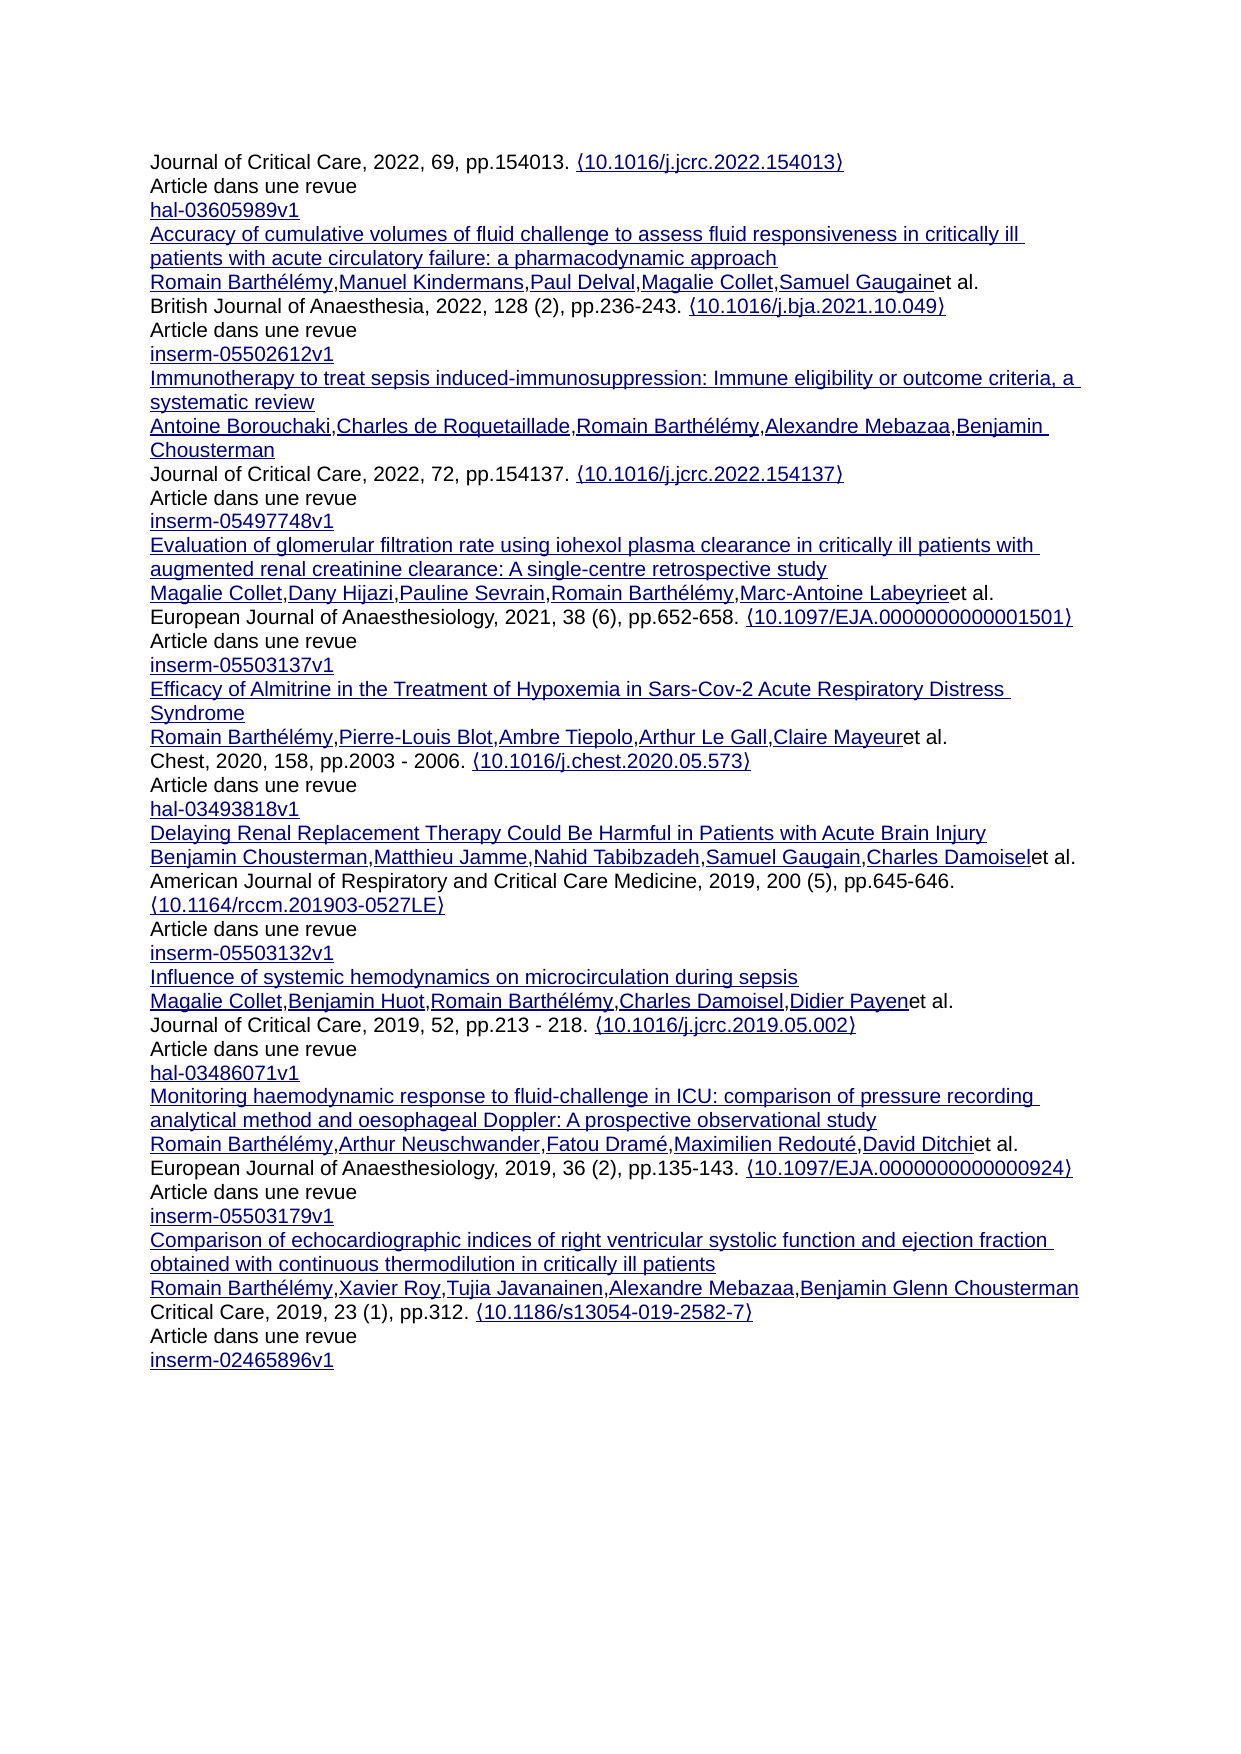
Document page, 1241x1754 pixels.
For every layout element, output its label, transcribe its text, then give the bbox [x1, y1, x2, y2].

table_cell Immunotherapy to treat sepsis induced-immunosuppression: Immune eligibility or outcome criteria, a systematic review Antoine Borouchaki,Charles de Roquetaillade,Romain Barthélémy,Alexandre Mebazaa,Benjamin Chousterman Journal of Critical Care, 2022, 72, pp.154137. ⟨10.1016/j.jcrc.2022.154137⟩ Article dans une revue inserm-05497748v1 [150, 366, 1090, 533]
table_cell Comparison of echocardiographic indices of right ventricular systolic function and ejection fraction obtained with continuous thermodilution in critically ill patients Romain Barthélémy,Xavier Roy,Tujia Javanainen,Alexandre Mebazaa,Benjamin Glenn Chousterman Critical Care, 2019, 23 (1), pp.312. ⟨10.1186/s13054-019-2582-7⟩ Article dans une revue inserm-02465896v1 [150, 1228, 1090, 1372]
table_cell Evaluation of glomerular filtration rate using iohexol plasma clearance in critically ill patients with augmented renal creatinine clearance: A single-centre retrospective study Magalie Collet,Dany Hijazi,Pauline Sevrain,Romain Barthélémy,Marc-Antoine Labeyrieet al. European Journal of Anaesthesiology, 2021, 38 (6), pp.652-658. ⟨10.1097/EJA.0000000000001501⟩ Article dans une revue inserm-05503137v1 [150, 533, 1090, 677]
table_cell Delaying Renal Replacement Therapy Could Be Harmful in Patients with Acute Brain Injury Benjamin Chousterman,Matthieu Jamme,Nahid Tabibzadeh,Samuel Gaugain,Charles Damoiselet al. American Journal of Respiratory and Critical Care Medicine, 2019, 200 (5), pp.645-646. ⟨10.1164/rccm.201903-0527LE⟩ Article dans une revue inserm-05503132v1 [150, 821, 1090, 964]
table_cell Influence of systemic hemodynamics on microcirculation during sepsis Magalie Collet,Benjamin Huot,Romain Barthélémy,Charles Damoisel,Didier Payenet al. Journal of Critical Care, 2019, 52, pp.213 - 218. ⟨10.1016/j.jcrc.2019.05.002⟩ Article dans une revue hal-03486071v1 [150, 965, 1090, 1084]
table_cell Accuracy of cumulative volumes of fluid challenge to assess fluid responsiveness in critically ill patients with acute circulatory failure: a pharmacodynamic approach Romain Barthélémy,Manuel Kindermans,Paul Delval,Magalie Collet,Samuel Gaugainet al. British Journal of Anaesthesia, 2022, 128 (2), pp.236-243. ⟨10.1016/j.bja.2021.10.049⟩ Article dans une revue inserm-05502612v1 [150, 222, 1090, 366]
table_cell Efficacy of Almitrine in the Treatment of Hypoxemia in Sars-Cov-2 Acute Respiratory Distress Syndrome Romain Barthélémy,Pierre-Louis Blot,Ambre Tiepolo,Arthur Le Gall,Claire Mayeuret al. Chest, 2020, 158, pp.2003 - 2006. ⟨10.1016/j.chest.2020.05.573⟩ Article dans une revue hal-03493818v1 [150, 677, 1090, 821]
table_cell Journal of Critical Care, 2022, 69, pp.154013. ⟨10.1016/j.jcrc.2022.154013⟩ Article dans une revue hal-03605989v1 [150, 150, 1090, 222]
table_cell Monitoring haemodynamic response to fluid-challenge in ICU: comparison of pressure recording analytical method and oesophageal Doppler: A prospective observational study Romain Barthélémy,Arthur Neuschwander,Fatou Dramé,Maximilien Redouté,David Ditchiet al. European Journal of Anaesthesiology, 2019, 36 (2), pp.135-143. ⟨10.1097/EJA.0000000000000924⟩ Article dans une revue inserm-05503179v1 [150, 1084, 1090, 1228]
